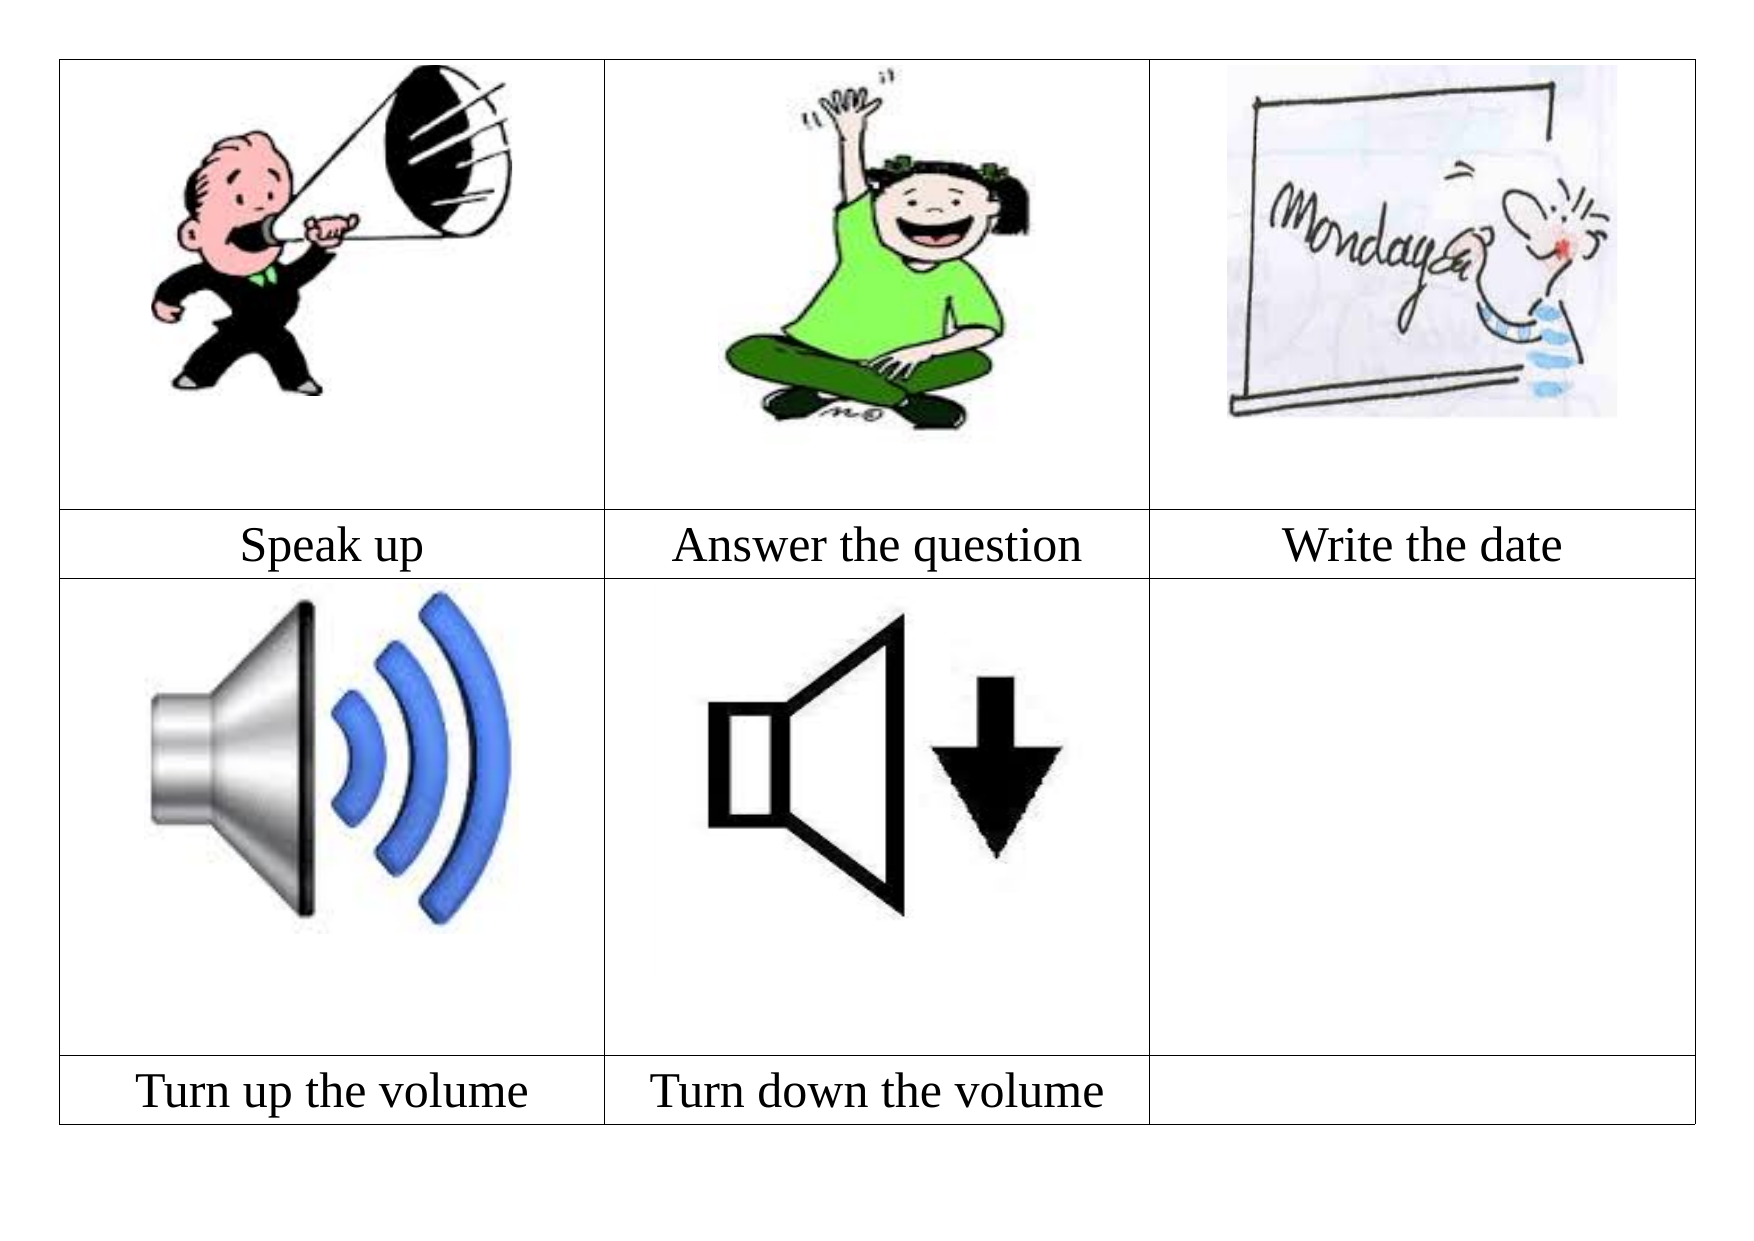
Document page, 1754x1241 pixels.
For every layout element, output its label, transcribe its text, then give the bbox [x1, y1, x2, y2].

table_cell [605, 579, 1149, 583]
table_cell [60, 579, 604, 583]
table_cell Answer the question [605, 510, 1149, 578]
picture [151, 65, 513, 396]
table_cell [1150, 60, 1695, 509]
picture [144, 583, 520, 934]
table_cell [1150, 579, 1695, 1054]
table_cell [60, 60, 604, 509]
picture [653, 583, 1100, 980]
table_cell Turn up the volume [60, 1056, 604, 1124]
table_cell [605, 60, 1149, 509]
picture [1227, 65, 1618, 419]
table_cell Turn down the volume [605, 1056, 1149, 1124]
table_cell Write the date [1150, 510, 1695, 578]
picture [718, 65, 1036, 446]
table_cell [605, 584, 1149, 1054]
table_cell [60, 584, 604, 1054]
table_cell Speak up [60, 510, 604, 578]
table_cell [1150, 1056, 1695, 1124]
